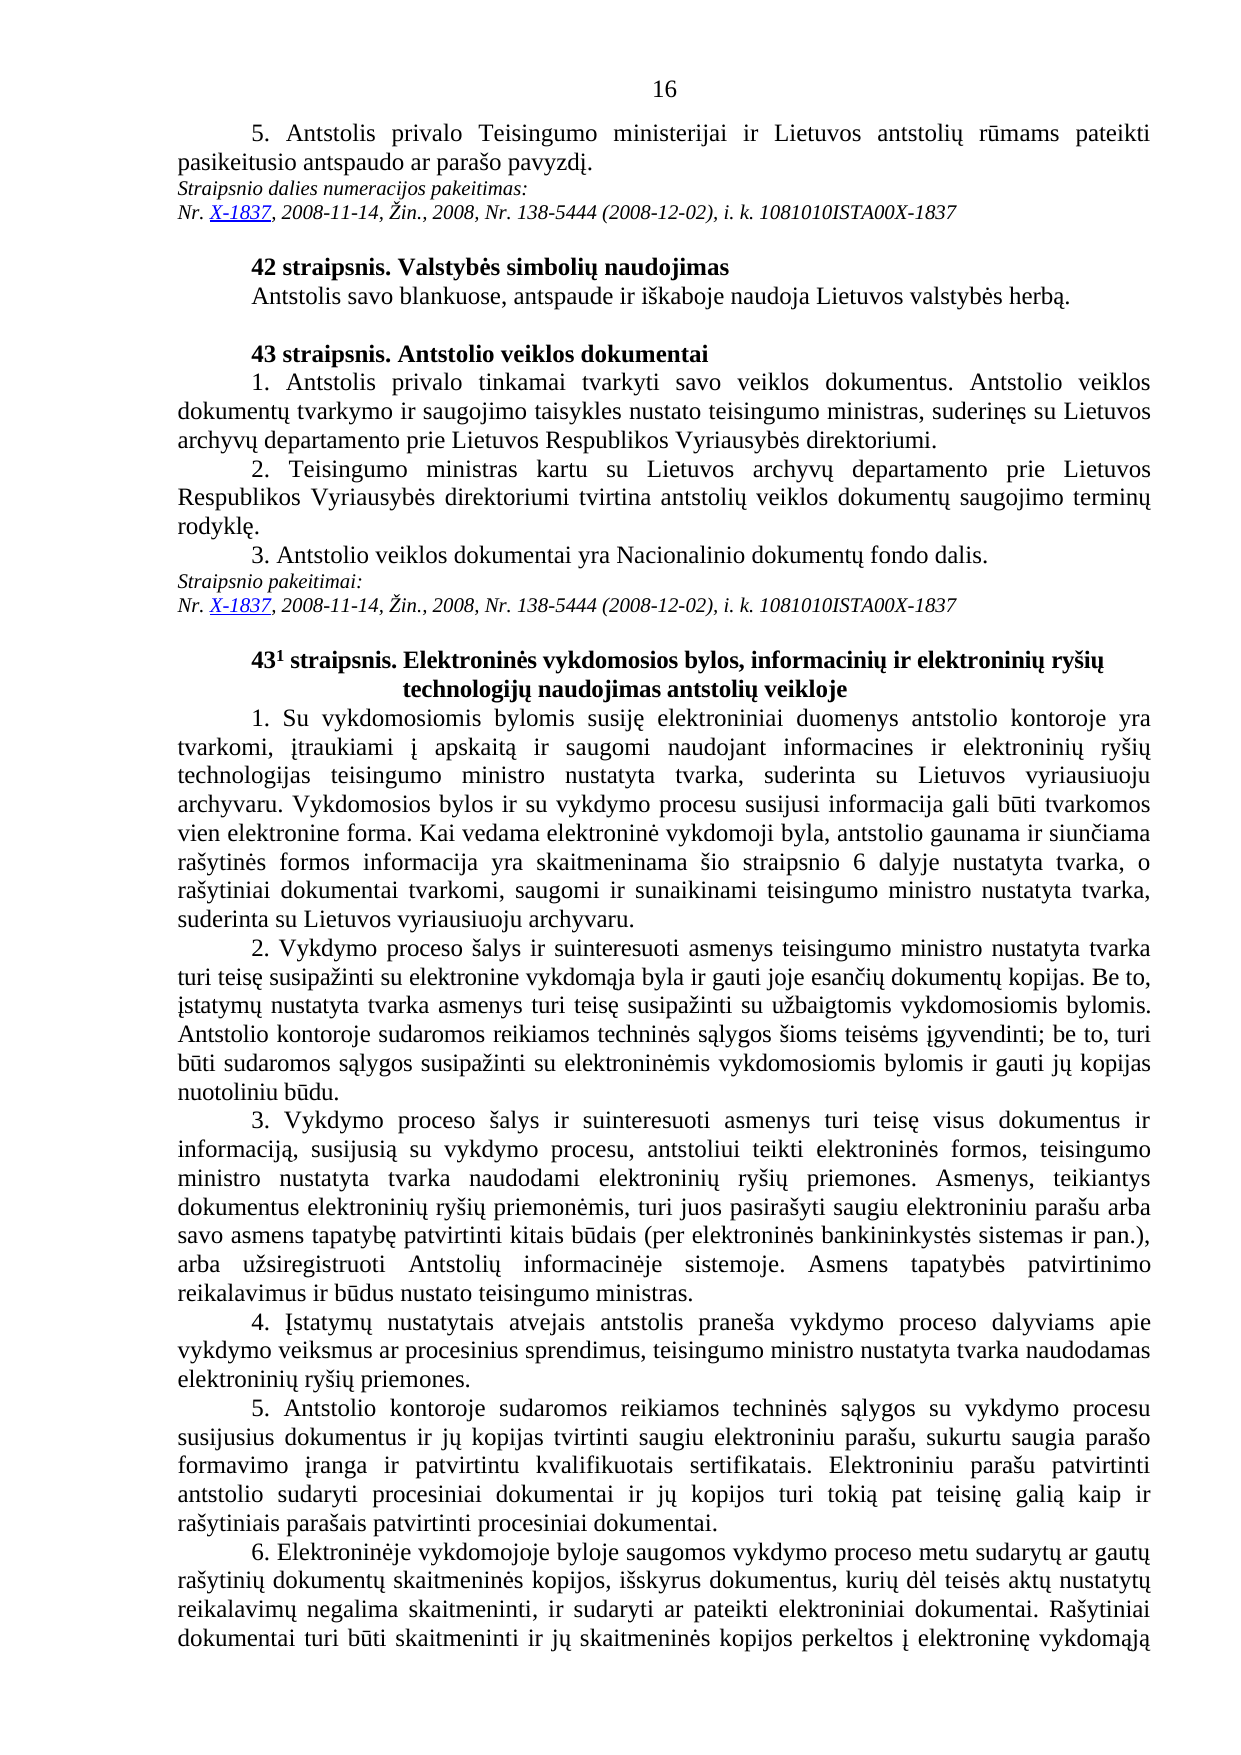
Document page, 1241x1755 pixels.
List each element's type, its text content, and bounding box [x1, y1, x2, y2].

text 3. Vykdymo proceso šalys ir suinteresuoti asmenys turi teisę visus dokumentus ir informaciją, susijusią su vykdymo procesu, antstoliui teikti elektroninės formos, teisingumo ministro nustatyta tvarka naudodami elektroninių ryšių priemones. Asmenys, teikiantys dokumentus elektroninių ryšių priemonėmis, turi juos pasirašyti saugiu elektroniniu parašu arba savo asmens tapatybę patvirtinti kitais būdais (per elektroninės bankininkystės sistemas ir pan.), arba užsiregistruoti Antstolių informacinėje sistemoje. Asmens tapatybės patvirtinimo reikalavimus ir būdus nustato teisingumo ministras. [177, 1106, 1152, 1307]
text Nr. X-1837, 2008-11-14, Žin., 2008, Nr. 138-5444 (2008-12-02), i. k. 1081010ISTA00X-1837 [177, 593, 1152, 617]
text 5. Antstolio kontoroje sudaromos reikiamos techninės sąlygos su vykdymo procesu susijusius dokumentus ir jų kopijas tvirtinti saugiu elektroniniu parašu, sukurtu saugia parašo formavimo įranga ir patvirtintu kvalifikuotais sertifikatais. Elektroniniu parašu patvirtinti antstolio sudaryti procesiniai dokumentai ir jų kopijos turi tokią pat teisinę galią kaip ir rašytiniais parašais patvirtinti procesiniai dokumentai. [177, 1393, 1152, 1537]
text 1. Su vykdomosiomis bylomis susiję elektroniniai duomenys antstolio kontoroje yra tvarkomi, įtraukiami į apskaitą ir saugomi naudojant informacines ir elektroninių ryšių technologijas teisingumo ministro nustatyta tvarka, suderinta su Lietuvos vyriausiuoju archyvaru. Vykdomosios bylos ir su vykdymo procesu susijusi informacija gali būti tvarkomos vien elektronine forma. Kai vedama elektroninė vykdomoji byla, antstolio gaunama ir siunčiama rašytinės formos informacija yra skaitmeninama šio straipsnio 6 dalyje nustatyta tvarka, o rašytiniai dokumentai tvarkomi, saugomi ir sunaikinami teisingumo ministro nustatyta tvarka, suderinta su Lietuvos vyriausiuoju archyvaru. [177, 703, 1152, 933]
text 43 straipsnis. Antstolio veiklos dokumentai [177, 339, 1152, 367]
text 3. Antstolio veiklos dokumentai yra Nacionalinio dokumentų fondo dalis. [177, 540, 1152, 569]
text Antstolis savo blankuose, antspaude ir iškaboje naudoja Lietuvos valstybės herbą. [177, 281, 1152, 310]
text 5. Antstolis privalo Teisingumo ministerijai ir Lietuvos antstolių rūmams pateikti pasikeitusio antspaudo ar parašo pavyzdį. [177, 118, 1152, 176]
text 42 straipsnis. Valstybės simbolių naudojimas [177, 252, 1152, 281]
text 431 straipsnis. Elektroninės vykdomosios bylos, informacinių ir elektroninių ryšių technologijų naudojimas antstolių veikloje [251, 646, 1152, 703]
text 2. Vykdymo proceso šalys ir suinteresuoti asmenys teisingumo ministro nustatyta tvarka turi teisę susipažinti su elektronine vykdomąja byla ir gauti joje esančių dokumentų kopijas. Be to, įstatymų nustatyta tvarka asmenys turi teisę susipažinti su užbaigtomis vykdomosiomis bylomis. Antstolio kontoroje sudaromos reikiamos techninės sąlygos šioms teisėms įgyvendinti; be to, turi būti sudaromos sąlygos susipažinti su elektroninėmis vykdomosiomis bylomis ir gauti jų kopijas nuotoliniu būdu. [177, 933, 1152, 1106]
text Straipsnio dalies numeracijos pakeitimas: [177, 176, 1152, 200]
text 4. Įstatymų nustatytais atvejais antstolis praneša vykdymo proceso dalyviams apie vykdymo veiksmus ar procesinius sprendimus, teisingumo ministro nustatyta tvarka naudodamas elektroninių ryšių priemones. [177, 1307, 1152, 1393]
text 1. Antstolis privalo tinkamai tvarkyti savo veiklos dokumentus. Antstolio veiklos dokumentų tvarkymo ir saugojimo taisykles nustato teisingumo ministras, suderinęs su Lietuvos archyvų departamento prie Lietuvos Respublikos Vyriausybės direktoriumi. [177, 367, 1152, 454]
text 2. Teisingumo ministras kartu su Lietuvos archyvų departamento prie Lietuvos Respublikos Vyriausybės direktoriumi tvirtina antstolių veiklos dokumentų saugojimo terminų rodyklę. [177, 454, 1152, 540]
text Nr. X-1837, 2008-11-14, Žin., 2008, Nr. 138-5444 (2008-12-02), i. k. 1081010ISTA00X-1837 [177, 200, 1152, 224]
text 6. Elektroninėje vykdomojoje byloje saugomos vykdymo proceso metu sudarytų ar gautų rašytinių dokumentų skaitmeninės kopijos, išskyrus dokumentus, kurių dėl teisės aktų nustatytų reikalavimų negalima skaitmeninti, ir sudaryti ar pateikti elektroniniai dokumentai. Rašytiniai dokumentai turi būti skaitmeninti ir jų skaitmeninės kopijos perkeltos į elektroninę vykdomąją [177, 1537, 1152, 1652]
text Straipsnio pakeitimai: [177, 569, 1152, 593]
